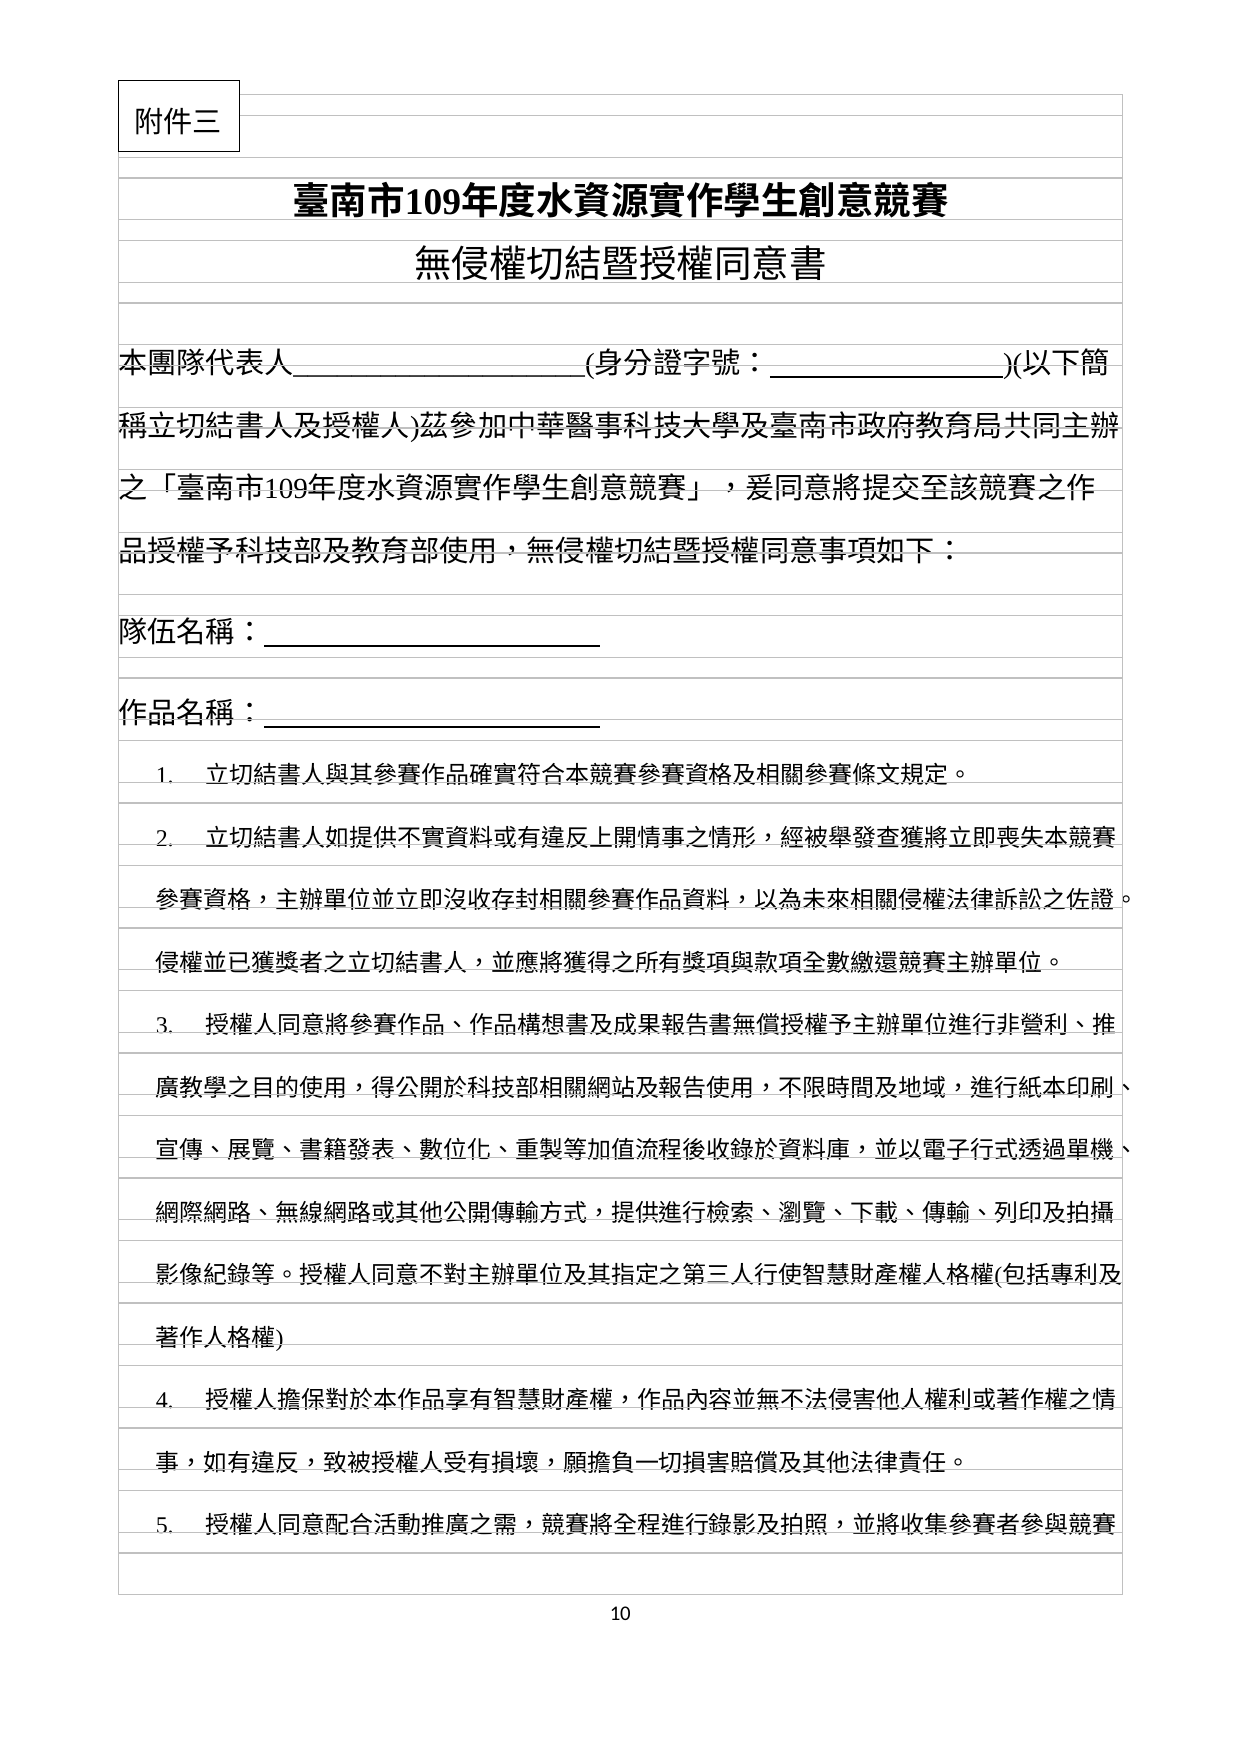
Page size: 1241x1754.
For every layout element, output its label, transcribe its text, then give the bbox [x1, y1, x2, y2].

text 本團隊代表人____________________(身分證字號： )(以下簡稱立切結書人及授權人)茲參加中華醫事科技大學及臺南市政府教育局共同主辦之「臺南市109年度水資源實作學生創意競賽」，爰同意將提交至該競賽之作品授權予科技部及教育部使用，無侵權切結暨授權同意事項如下： [119, 345, 1122, 365]
list 立切結書人如提供不實資料或有違反上開情事之情形，經被舉發查獲將立即喪失本競賽參賽資格，主辦單位並立即沒收存封相關參賽作品資料，以為未來相關侵權法律訴訟之佐證。侵權並已獲獎者之立切結書人，並應將獲得之所有獎項與款項全數繳還競賽主辦單位。 [156, 794, 1122, 802]
list 立切結書人如提供不實資料或有違反上開情事之情形，經被舉發查獲將立即喪失本競賽參賽資格，主辦單位並立即沒收存封相關參賽作品資料，以為未來相關侵權法律訴訟之佐證。侵權並已獲獎者之立切結書人，並應將獲得之所有獎項與款項全數繳還競賽主辦單位。 [156, 845, 1122, 865]
list 授權人同意將參賽作品、作品構想書及成果報告書無償授權予主辦單位進行非營利、推廣教學之目的使用，得公開於科技部相關網站及報告使用，不限時間及地域，進行紙本印刷、宣傳、展覽、書籍發表、數位化、重製等加值流程後收錄於資料庫，並以電子行式透過單機、網際網路、無線網路或其他公開傳輸方式，提供進行檢索、瀏覽、下載、傳輸、列印及拍攝影像紀錄等。授權人同意不對主辦單位及其指定之第三人行使智慧財產權人格權(包括專利及著作人格權) [156, 1158, 1122, 1177]
list 立切結書人與其參賽作品確實符合本競賽參賽資格及相關參賽條文規定。 [156, 741, 1122, 782]
list 授權人同意將參賽作品、作品構想書及成果報告書無償授權予主辦單位進行非營利、推廣教學之目的使用，得公開於科技部相關網站及報告使用，不限時間及地域，進行紙本印刷、宣傳、展覽、書籍發表、數位化、重製等加值流程後收錄於資料庫，並以電子行式透過單機、網際網路、無線網路或其他公開傳輸方式，提供進行檢索、瀏覽、下載、傳輸、列印及拍攝影像紀錄等。授權人同意不對主辦單位及其指定之第三人行使智慧財產權人格權(包括專利及著作人格權) [156, 1283, 1122, 1302]
text [119, 158, 1122, 177]
list 立切結書人如提供不實資料或有違反上開情事之情形，經被舉發查獲將立即喪失本競賽參賽資格，主辦單位並立即沒收存封相關參賽作品資料，以為未來相關侵權法律訴訟之佐證。侵權並已獲獎者之立切結書人，並應將獲得之所有獎項與款項全數繳還競賽主辦單位。 [156, 804, 1122, 844]
text 作品名稱： [119, 679, 1122, 719]
list 授權人同意將參賽作品、作品構想書及成果報告書無償授權予主辦單位進行非營利、推廣教學之目的使用，得公開於科技部相關網站及報告使用，不限時間及地域，進行紙本印刷、宣傳、展覽、書籍發表、數位化、重製等加值流程後收錄於資料庫，並以電子行式透過單機、網際網路、無線網路或其他公開傳輸方式，提供進行檢索、瀏覽、下載、傳輸、列印及拍攝影像紀錄等。授權人同意不對主辦單位及其指定之第三人行使智慧財產權人格權(包括專利及著作人格權) [156, 991, 1122, 1032]
list 授權人同意將參賽作品、作品構想書及成果報告書無償授權予主辦單位進行非營利、推廣教學之目的使用，得公開於科技部相關網站及報告使用，不限時間及地域，進行紙本印刷、宣傳、展覽、書籍發表、數位化、重製等加值流程後收錄於資料庫，並以電子行式透過單機、網際網路、無線網路或其他公開傳輸方式，提供進行檢索、瀏覽、下載、傳輸、列印及拍攝影像紀錄等。授權人同意不對主辦單位及其指定之第三人行使智慧財產權人格權(包括專利及著作人格權) [156, 1179, 1122, 1219]
text 臺南市109年度水資源實作學生創意競賽 [119, 179, 1122, 219]
text 本團隊代表人____________________(身分證字號： )(以下簡稱立切結書人及授權人)茲參加中華醫事科技大學及臺南市政府教育局共同主辦之「臺南市109年度水資源實作學生創意競賽」，爰同意將提交至該競賽之作品授權予科技部及教育部使用，無侵權切結暨授權同意事項如下： [119, 491, 1122, 532]
list 授權人擔保對於本作品享有智慧財產權，作品內容並無不法侵害他人權利或著作權之情事，如有違反，致被授權人受有損壞，願擔負一切損害賠償及其他法律責任。 [156, 1470, 1122, 1482]
list 授權人同意將參賽作品、作品構想書及成果報告書無償授權予主辦單位進行非營利、推廣教學之目的使用，得公開於科技部相關網站及報告使用，不限時間及地域，進行紙本印刷、宣傳、展覽、書籍發表、數位化、重製等加值流程後收錄於資料庫，並以電子行式透過單機、網際網路、無線網路或其他公開傳輸方式，提供進行檢索、瀏覽、下載、傳輸、列印及拍攝影像紀錄等。授權人同意不對主辦單位及其指定之第三人行使智慧財產權人格權(包括專利及著作人格權) [156, 1095, 1122, 1115]
text 本團隊代表人____________________(身分證字號： )(以下簡稱立切結書人及授權人)茲參加中華醫事科技大學及臺南市政府教育局共同主辦之「臺南市109年度水資源實作學生創意競賽」，爰同意將提交至該競賽之作品授權予科技部及教育部使用，無侵權切結暨授權同意事項如下： [119, 408, 1122, 427]
text 附件三 [134, 99, 224, 141]
list 授權人擔保對於本作品享有智慧財產權，作品內容並無不法侵害他人權利或著作權之情事，如有違反，致被授權人受有損壞，願擔負一切損害賠償及其他法律責任。 [156, 1357, 1122, 1365]
list 授權人同意將參賽作品、作品構想書及成果報告書無償授權予主辦單位進行非營利、推廣教學之目的使用，得公開於科技部相關網站及報告使用，不限時間及地域，進行紙本印刷、宣傳、展覽、書籍發表、數位化、重製等加值流程後收錄於資料庫，並以電子行式透過單機、網際網路、無線網路或其他公開傳輸方式，提供進行檢索、瀏覽、下載、傳輸、列印及拍攝影像紀錄等。授權人同意不對主辦單位及其指定之第三人行使智慧財產權人格權(包括專利及著作人格權) [156, 1116, 1122, 1157]
list 授權人同意將參賽作品、作品構想書及成果報告書無償授權予主辦單位進行非營利、推廣教學之目的使用，得公開於科技部相關網站及報告使用，不限時間及地域，進行紙本印刷、宣傳、展覽、書籍發表、數位化、重製等加值流程後收錄於資料庫，並以電子行式透過單機、網際網路、無線網路或其他公開傳輸方式，提供進行檢索、瀏覽、下載、傳輸、列印及拍攝影像紀錄等。授權人同意不對主辦單位及其指定之第三人行使智慧財產權人格權(包括專利及著作人格權) [156, 1345, 1122, 1357]
list 授權人擔保對於本作品享有智慧財產權，作品內容並無不法侵害他人權利或著作權之情事，如有違反，致被授權人受有損壞，願擔負一切損害賠償及其他法律責任。 [156, 1429, 1122, 1469]
text [119, 595, 1122, 615]
text [119, 81, 239, 151]
list 授權人同意將參賽作品、作品構想書及成果報告書無償授權予主辦單位進行非營利、推廣教學之目的使用，得公開於科技部相關網站及報告使用，不限時間及地域，進行紙本印刷、宣傳、展覽、書籍發表、數位化、重製等加值流程後收錄於資料庫，並以電子行式透過單機、網際網路、無線網路或其他公開傳輸方式，提供進行檢索、瀏覽、下載、傳輸、列印及拍攝影像紀錄等。授權人同意不對主辦單位及其指定之第三人行使智慧財產權人格權(包括專利及著作人格權) [156, 1054, 1122, 1094]
list 授權人擔保對於本作品享有智慧財產權，作品內容並無不法侵害他人權利或著作權之情事，如有違反，致被授權人受有損壞，願擔負一切損害賠償及其他法律責任。 [156, 1366, 1122, 1407]
list 立切結書人與其參賽作品確實符合本競賽參賽資格及相關參賽條文規定。 [156, 783, 1122, 794]
list 立切結書人如提供不實資料或有違反上開情事之情形，經被舉發查獲將立即喪失本競賽參賽資格，主辦單位並立即沒收存封相關參賽作品資料，以為未來相關侵權法律訴訟之佐證。侵權並已獲獎者之立切結書人，並應將獲得之所有獎項與款項全數繳還競賽主辦單位。 [156, 866, 1122, 907]
text 作品名稱： [119, 720, 1122, 732]
list 授權人同意將參賽作品、作品構想書及成果報告書無償授權予主辦單位進行非營利、推廣教學之目的使用，得公開於科技部相關網站及報告使用，不限時間及地域，進行紙本印刷、宣傳、展覽、書籍發表、數位化、重製等加值流程後收錄於資料庫，並以電子行式透過單機、網際網路、無線網路或其他公開傳輸方式，提供進行檢索、瀏覽、下載、傳輸、列印及拍攝影像紀錄等。授權人同意不對主辦單位及其指定之第三人行使智慧財產權人格權(包括專利及著作人格權) [156, 982, 1122, 990]
list 立切結書人如提供不實資料或有違反上開情事之情形，經被舉發查獲將立即喪失本競賽參賽資格，主辦單位並立即沒收存封相關參賽作品資料，以為未來相關侵權法律訴訟之佐證。侵權並已獲獎者之立切結書人，並應將獲得之所有獎項與款項全數繳還競賽主辦單位。 [156, 908, 1122, 927]
text 本團隊代表人____________________(身分證字號： )(以下簡稱立切結書人及授權人)茲參加中華醫事科技大學及臺南市政府教育局共同主辦之「臺南市109年度水資源實作學生創意競賽」，爰同意將提交至該競賽之作品授權予科技部及教育部使用，無侵權切結暨授權同意事項如下： [119, 470, 1122, 490]
text 作品名稱： [119, 669, 1122, 677]
text 本團隊代表人____________________(身分證字號： )(以下簡稱立切結書人及授權人)茲參加中華醫事科技大學及臺南市政府教育局共同主辦之「臺南市109年度水資源實作學生創意競賽」，爰同意將提交至該競賽之作品授權予科技部及教育部使用，無侵權切結暨授權同意事項如下： [119, 366, 1122, 407]
text 本團隊代表人____________________(身分證字號： )(以下簡稱立切結書人及授權人)茲參加中華醫事科技大學及臺南市政府教育局共同主辦之「臺南市109年度水資源實作學生創意競賽」，爰同意將提交至該競賽之作品授權予科技部及教育部使用，無侵權切結暨授權同意事項如下： [119, 554, 1122, 569]
list 授權人同意將參賽作品、作品構想書及成果報告書無償授權予主辦單位進行非營利、推廣教學之目的使用，得公開於科技部相關網站及報告使用，不限時間及地域，進行紙本印刷、宣傳、展覽、書籍發表、數位化、重製等加值流程後收錄於資料庫，並以電子行式透過單機、網際網路、無線網路或其他公開傳輸方式，提供進行檢索、瀏覽、下載、傳輸、列印及拍攝影像紀錄等。授權人同意不對主辦單位及其指定之第三人行使智慧財產權人格權(包括專利及著作人格權) [156, 1220, 1122, 1240]
list 立切結書人如提供不實資料或有違反上開情事之情形，經被舉發查獲將立即喪失本競賽參賽資格，主辦單位並立即沒收存封相關參賽作品資料，以為未來相關侵權法律訴訟之佐證。侵權並已獲獎者之立切結書人，並應將獲得之所有獎項與款項全數繳還競賽主辦單位。 [156, 929, 1122, 969]
list 授權人同意配合活動推廣之需，競賽將全程進行錄影及拍照，並將收集參賽者參與競賽活動所產出之成果，進行紀錄、編輯或公開展示。 [156, 1533, 1122, 1544]
list 授權人擔保對於本作品享有智慧財產權，作品內容並無不法侵害他人權利或著作權之情事，如有違反，致被授權人受有損壞，願擔負一切損害賠償及其他法律責任。 [156, 1408, 1122, 1427]
text [119, 220, 1122, 240]
list 授權人同意將參賽作品、作品構想書及成果報告書無償授權予主辦單位進行非營利、推廣教學之目的使用，得公開於科技部相關網站及報告使用，不限時間及地域，進行紙本印刷、宣傳、展覽、書籍發表、數位化、重製等加值流程後收錄於資料庫，並以電子行式透過單機、網際網路、無線網路或其他公開傳輸方式，提供進行檢索、瀏覽、下載、傳輸、列印及拍攝影像紀錄等。授權人同意不對主辦單位及其指定之第三人行使智慧財產權人格權(包括專利及著作人格權) [156, 1304, 1122, 1344]
list 授權人同意配合活動推廣之需，競賽將全程進行錄影及拍照，並將收集參賽者參與競賽活動所產出之成果，進行紀錄、編輯或公開展示。 [156, 1491, 1122, 1532]
list 授權人同意將參賽作品、作品構想書及成果報告書無償授權予主辦單位進行非營利、推廣教學之目的使用，得公開於科技部相關網站及報告使用，不限時間及地域，進行紙本印刷、宣傳、展覽、書籍發表、數位化、重製等加值流程後收錄於資料庫，並以電子行式透過單機、網際網路、無線網路或其他公開傳輸方式，提供進行檢索、瀏覽、下載、傳輸、列印及拍攝影像紀錄等。授權人同意不對主辦單位及其指定之第三人行使智慧財產權人格權(包括專利及著作人格權) [156, 1033, 1122, 1052]
text 無侵權切結暨授權同意書 [119, 241, 1122, 282]
list 授權人同意將參賽作品、作品構想書及成果報告書無償授權予主辦單位進行非營利、推廣教學之目的使用，得公開於科技部相關網站及報告使用，不限時間及地域，進行紙本印刷、宣傳、展覽、書籍發表、數位化、重製等加值流程後收錄於資料庫，並以電子行式透過單機、網際網路、無線網路或其他公開傳輸方式，提供進行檢索、瀏覽、下載、傳輸、列印及拍攝影像紀錄等。授權人同意不對主辦單位及其指定之第三人行使智慧財產權人格權(包括專利及著作人格權) [156, 1241, 1122, 1282]
list 授權人同意配合活動推廣之需，競賽將全程進行錄影及拍照，並將收集參賽者參與競賽活動所產出之成果，進行紀錄、編輯或公開展示。 [156, 1482, 1122, 1490]
text 隊伍名稱： [119, 616, 1122, 650]
list 立切結書人如提供不實資料或有違反上開情事之情形，經被舉發查獲將立即喪失本競賽參賽資格，主辦單位並立即沒收存封相關參賽作品資料，以為未來相關侵權法律訴訟之佐證。侵權並已獲獎者之立切結書人，並應將獲得之所有獎項與款項全數繳還競賽主辦單位。 [156, 970, 1122, 982]
text 本團隊代表人____________________(身分證字號： )(以下簡稱立切結書人及授權人)茲參加中華醫事科技大學及臺南市政府教育局共同主辦之「臺南市109年度水資源實作學生創意競賽」，爰同意將提交至該競賽之作品授權予科技部及教育部使用，無侵權切結暨授權同意事項如下： [119, 319, 1122, 344]
text 本團隊代表人____________________(身分證字號： )(以下簡稱立切結書人及授權人)茲參加中華醫事科技大學及臺南市政府教育局共同主辦之「臺南市109年度水資源實作學生創意競賽」，爰同意將提交至該競賽之作品授權予科技部及教育部使用，無侵權切結暨授權同意事項如下： [119, 429, 1122, 469]
list 立切結書人與其參賽作品確實符合本競賽參賽資格及相關參賽條文規定。 [156, 732, 1122, 740]
text [119, 588, 1122, 594]
text 本團隊代表人____________________(身分證字號： )(以下簡稱立切結書人及授權人)茲參加中華醫事科技大學及臺南市政府教育局共同主辦之「臺南市109年度水資源實作學生創意競賽」，爰同意將提交至該競賽之作品授權予科技部及教育部使用，無侵權切結暨授權同意事項如下： [119, 533, 1122, 552]
